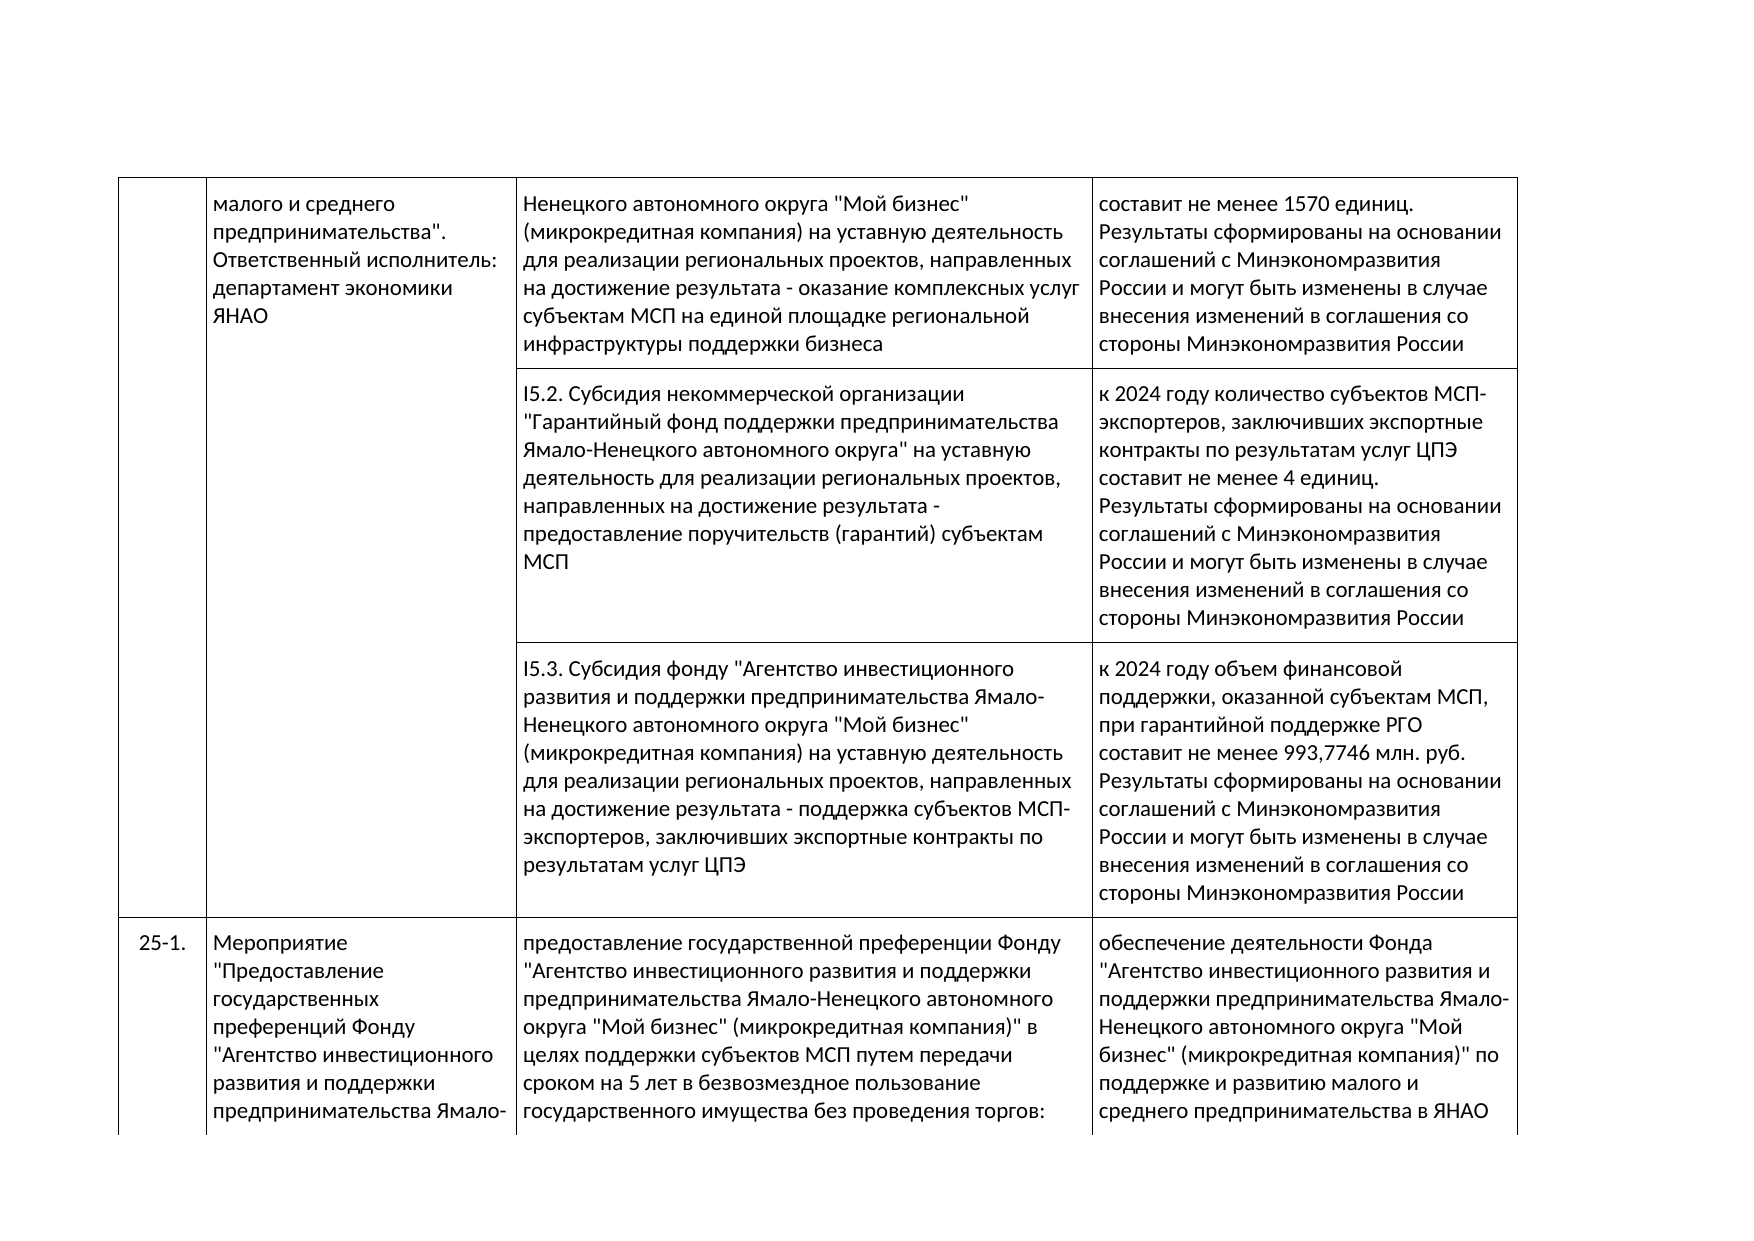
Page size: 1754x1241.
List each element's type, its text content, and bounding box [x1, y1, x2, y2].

table_cell Мероприятие "Предоставление государственных преференций Фонду "Агентство инвестиционного развития и поддержки предпринимательства Ямало- [207, 918, 516, 1135]
table_cell 25-1. [119, 918, 206, 1135]
table_cell малого и среднего предпринимательства". Ответственный исполнитель: департамент экономики ЯНАО [207, 178, 516, 917]
table_cell I5.2. Субсидия некоммерческой организации "Гарантийный фонд поддержки предпринимательства Ямало-Ненецкого автономного округа" на уставную деятельность для реализации региональных проектов, направленных на достижение результата - предоставление поручительств (гарантий) субъектам МСП [517, 369, 1092, 642]
table_cell Ненецкого автономного округа "Мой бизнес" (микрокредитная компания) на уставную деятельность для реализации региональных проектов, направленных на достижение результата - оказание комплексных услуг субъектам МСП на единой площадке региональной инфраструктуры поддержки бизнеса [517, 178, 1092, 368]
table_cell к 2024 году количество субъектов МСП-экспортеров, заключивших экспортные контракты по результатам услуг ЦПЭ составит не менее 4 единиц. Результаты сформированы на основании соглашений с Минэкономразвития России и могут быть изменены в случае внесения изменений в соглашения со стороны Минэкономразвития России [1093, 369, 1517, 642]
table_cell обеспечение деятельности Фонда "Агентство инвестиционного развития и поддержки предпринимательства Ямало-Ненецкого автономного округа "Мой бизнес" (микрокредитная компания)" по поддержке и развитию малого и среднего предпринимательства в ЯНАО [1093, 918, 1517, 1135]
table_cell предоставление государственной преференции Фонду "Агентство инвестиционного развития и поддержки предпринимательства Ямало-Ненецкого автономного округа "Мой бизнес" (микрокредитная компания)" в целях поддержки субъектов МСП путем передачи сроком на 5 лет в безвозмездное пользование государственного имущества без проведения торгов: [517, 918, 1092, 1135]
table_cell I5.3. Субсидия фонду "Агентство инвестиционного развития и поддержки предпринимательства Ямало-Ненецкого автономного округа "Мой бизнес" (микрокредитная компания) на уставную деятельность для реализации региональных проектов, направленных на достижение результата - поддержка субъектов МСП-экспортеров, заключивших экспортные контракты по результатам услуг ЦПЭ [517, 643, 1092, 917]
table_cell [119, 178, 206, 917]
table_cell составит не менее 1570 единиц. Результаты сформированы на основании соглашений с Минэкономразвития России и могут быть изменены в случае внесения изменений в соглашения со стороны Минэкономразвития России [1093, 178, 1517, 368]
table_cell к 2024 году объем финансовой поддержки, оказанной субъектам МСП, при гарантийной поддержке РГО составит не менее 993,7746 млн. руб. Результаты сформированы на основании соглашений с Минэкономразвития России и могут быть изменены в случае внесения изменений в соглашения со стороны Минэкономразвития России [1093, 643, 1517, 917]
